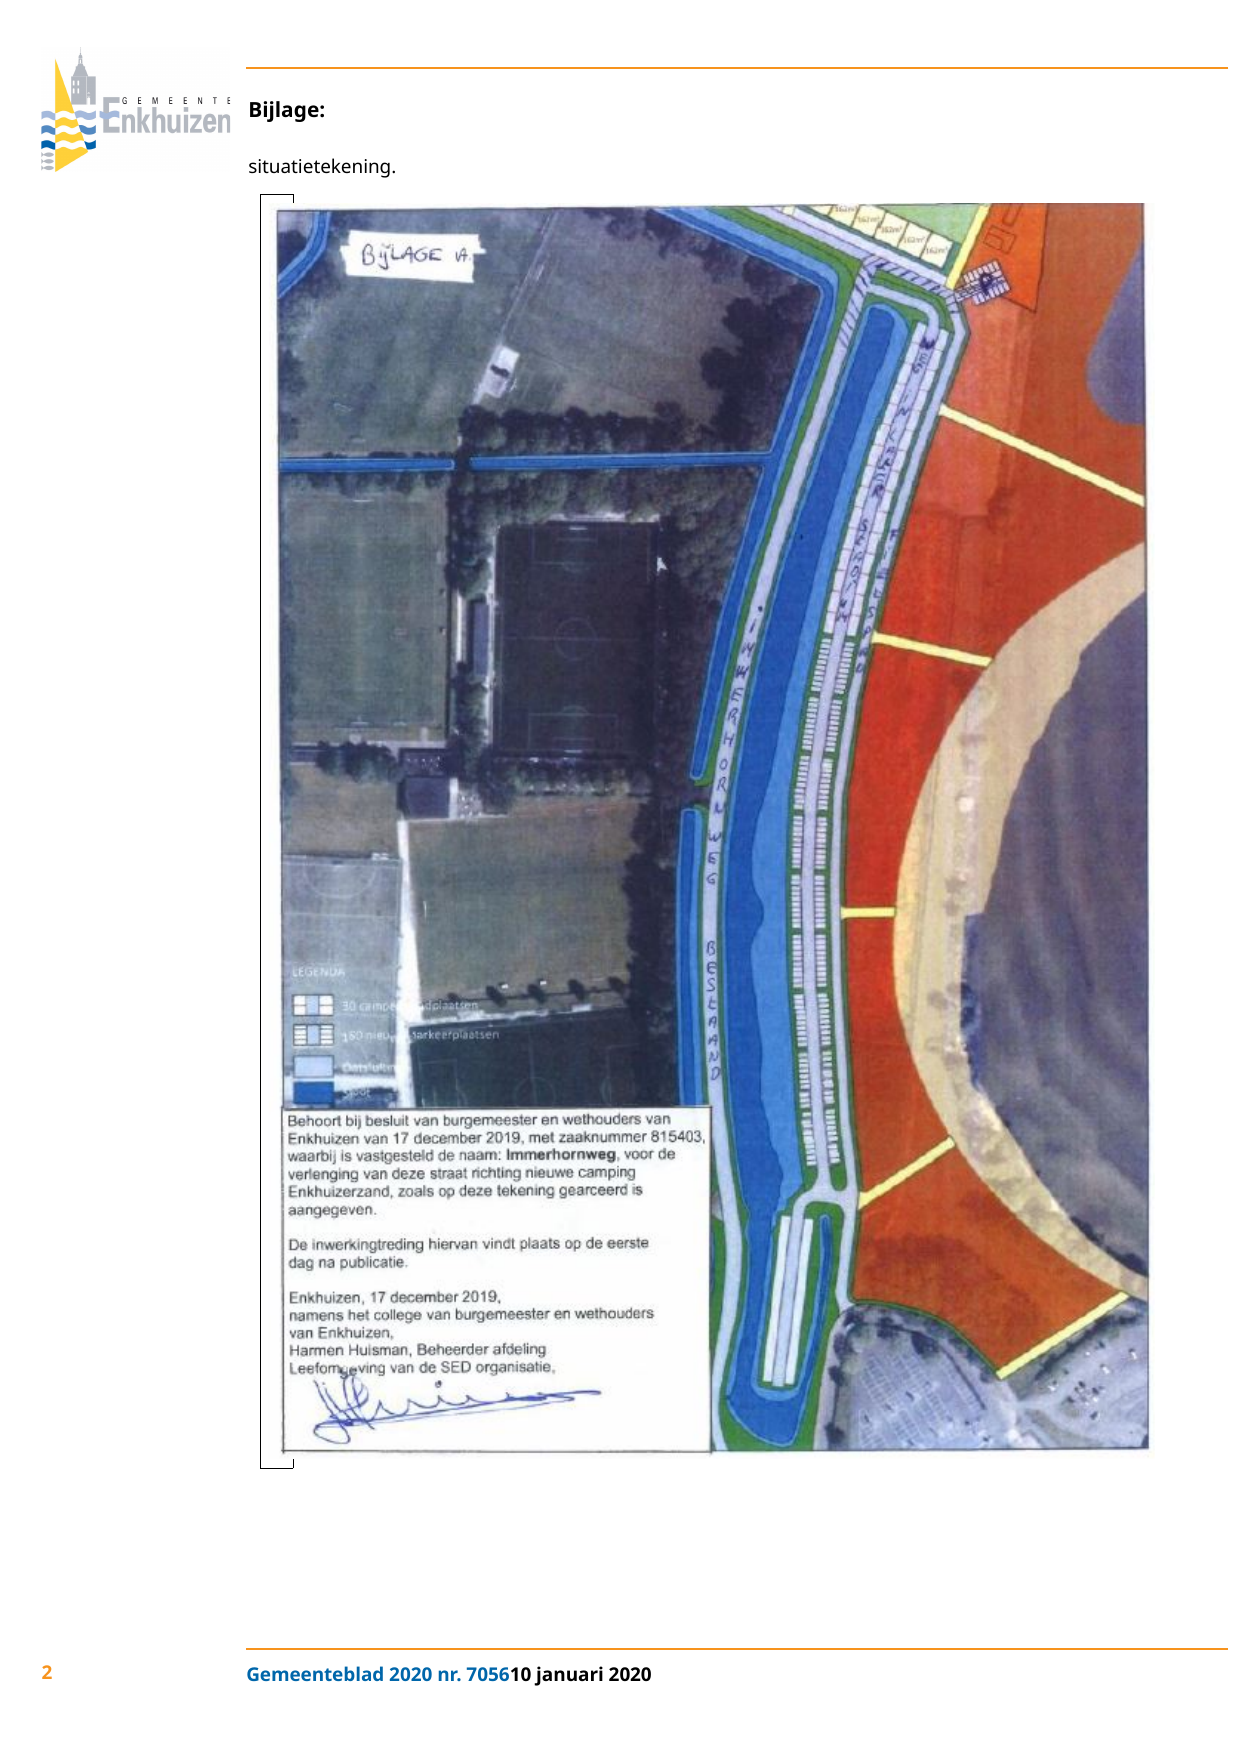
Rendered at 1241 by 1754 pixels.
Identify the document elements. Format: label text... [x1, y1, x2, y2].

picture [41, 47, 231, 172]
picture [268, 203, 1155, 1459]
text situatietekening. [248, 153, 1152, 179]
text Bijlage: [248, 95, 1152, 123]
